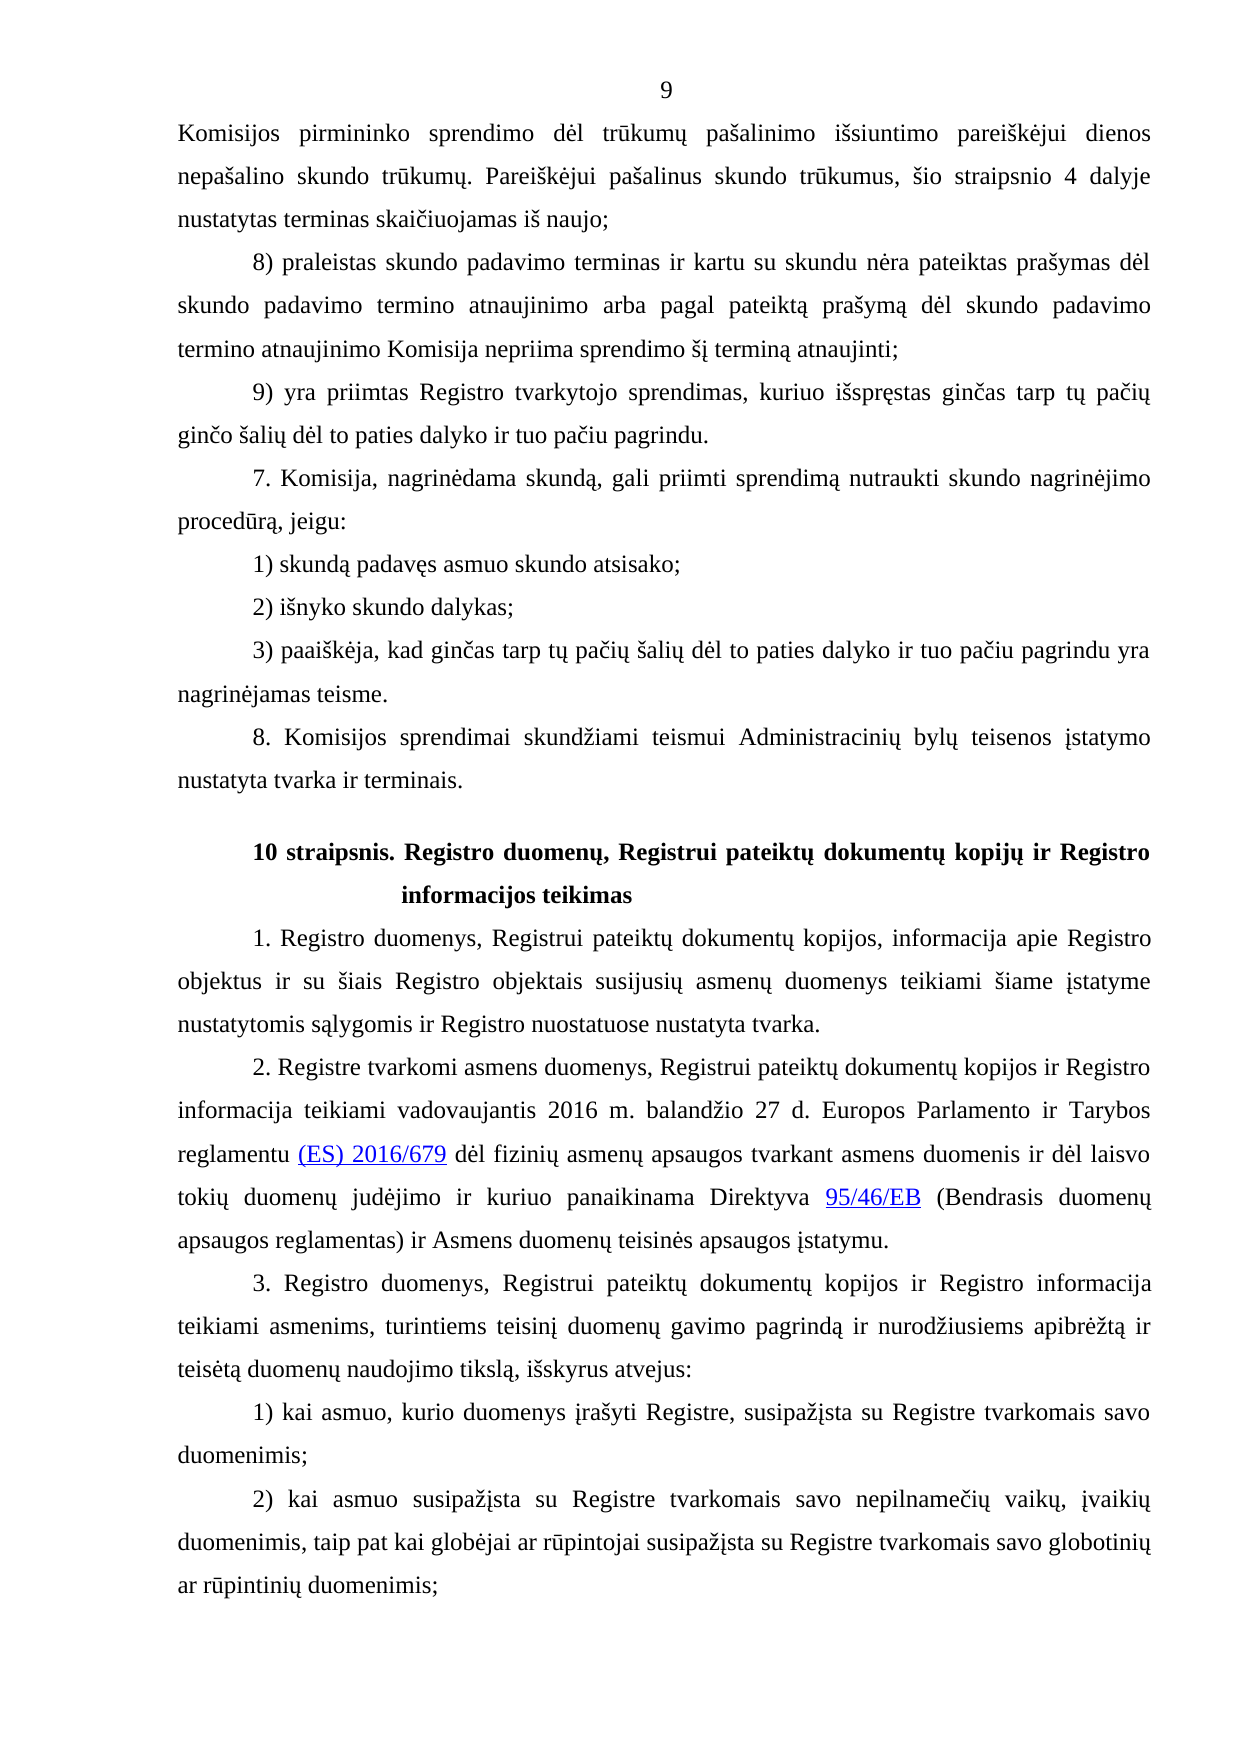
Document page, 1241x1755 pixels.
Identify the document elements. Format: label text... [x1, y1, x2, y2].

text 9) yra priimtas Registro tvarkytojo sprendimas, kuriuo išspręstas ginčas tarp tų pačių ginčo šalių dėl to paties dalyko ir tuo pačiu pagrindu. [177, 377, 1152, 449]
text 2) išnyko skundo dalykas; [177, 592, 1152, 621]
text 1) skundą padavęs asmuo skundo atsisako; [177, 549, 1152, 578]
text 10 straipsnis. Registro duomenų, Registrui pateiktų dokumentų kopijų ir Registro informacijos teikimas [252, 837, 1152, 909]
text 2. Registre tvarkomi asmens duomenys, Registrui pateiktų dokumentų kopijos ir Registro informacija teikiami vadovaujantis 2016 m. balandžio 27 d. Europos Parlamento ir Tarybos reglamentu (ES) 2016/679 dėl fizinių asmenų apsaugos tvarkant asmens duomenis ir dėl laisvo tokių duomenų judėjimo ir kuriuo panaikinama Direktyva 95/46/EB (Bendrasis duomenų apsaugos reglamentas) ir Asmens duomenų teisinės apsaugos įstatymu. [177, 1052, 1152, 1254]
text 3. Registro duomenys, Registrui pateiktų dokumentų kopijos ir Registro informacija teikiami asmenims, turintiems teisinį duomenų gavimo pagrindą ir nurodžiusiems apibrėžtą ir teisėtą duomenų naudojimo tikslą, išskyrus atvejus: [177, 1268, 1152, 1383]
text 3) paaiškėja, kad ginčas tarp tų pačių šalių dėl to paties dalyko ir tuo pačiu pagrindu yra nagrinėjamas teisme. [177, 636, 1152, 707]
text 1) kai asmuo, kurio duomenys įrašyti Registre, susipažįsta su Registre tvarkomais savo duomenimis; [177, 1397, 1152, 1469]
text Komisijos pirmininko sprendimo dėl trūkumų pašalinimo išsiuntimo pareiškėjui dienos nepašalino skundo trūkumų. Pareiškėjui pašalinus skundo trūkumus, šio straipsnio 4 dalyje nustatytas terminas skaičiuojamas iš naujo; [177, 118, 1152, 233]
text 1. Registro duomenys, Registrui pateiktų dokumentų kopijos, informacija apie Registro objektus ir su šiais Registro objektais susijusių asmenų duomenys teikiami šiame įstatyme nustatytomis sąlygomis ir Registro nuostatuose nustatyta tvarka. [177, 923, 1152, 1038]
text 8. Komisijos sprendimai skundžiami teismui Administracinių bylų teisenos įstatymo nustatyta tvarka ir terminais. [177, 722, 1152, 794]
text 2) kai asmuo susipažįsta su Registre tvarkomais savo nepilnamečių vaikų, įvaikių duomenimis, taip pat kai globėjai ar rūpintojai susipažįsta su Registre tvarkomais savo globotinių ar rūpintinių duomenimis; [177, 1484, 1152, 1599]
text 8) praleistas skundo padavimo terminas ir kartu su skundu nėra pateiktas prašymas dėl skundo padavimo termino atnaujinimo arba pagal pateiktą prašymą dėl skundo padavimo termino atnaujinimo Komisija nepriima sprendimo šį terminą atnaujinti; [177, 247, 1152, 362]
text 7. Komisija, nagrinėdama skundą, gali priimti sprendimą nutraukti skundo nagrinėjimo procedūrą, jeigu: [177, 463, 1152, 535]
